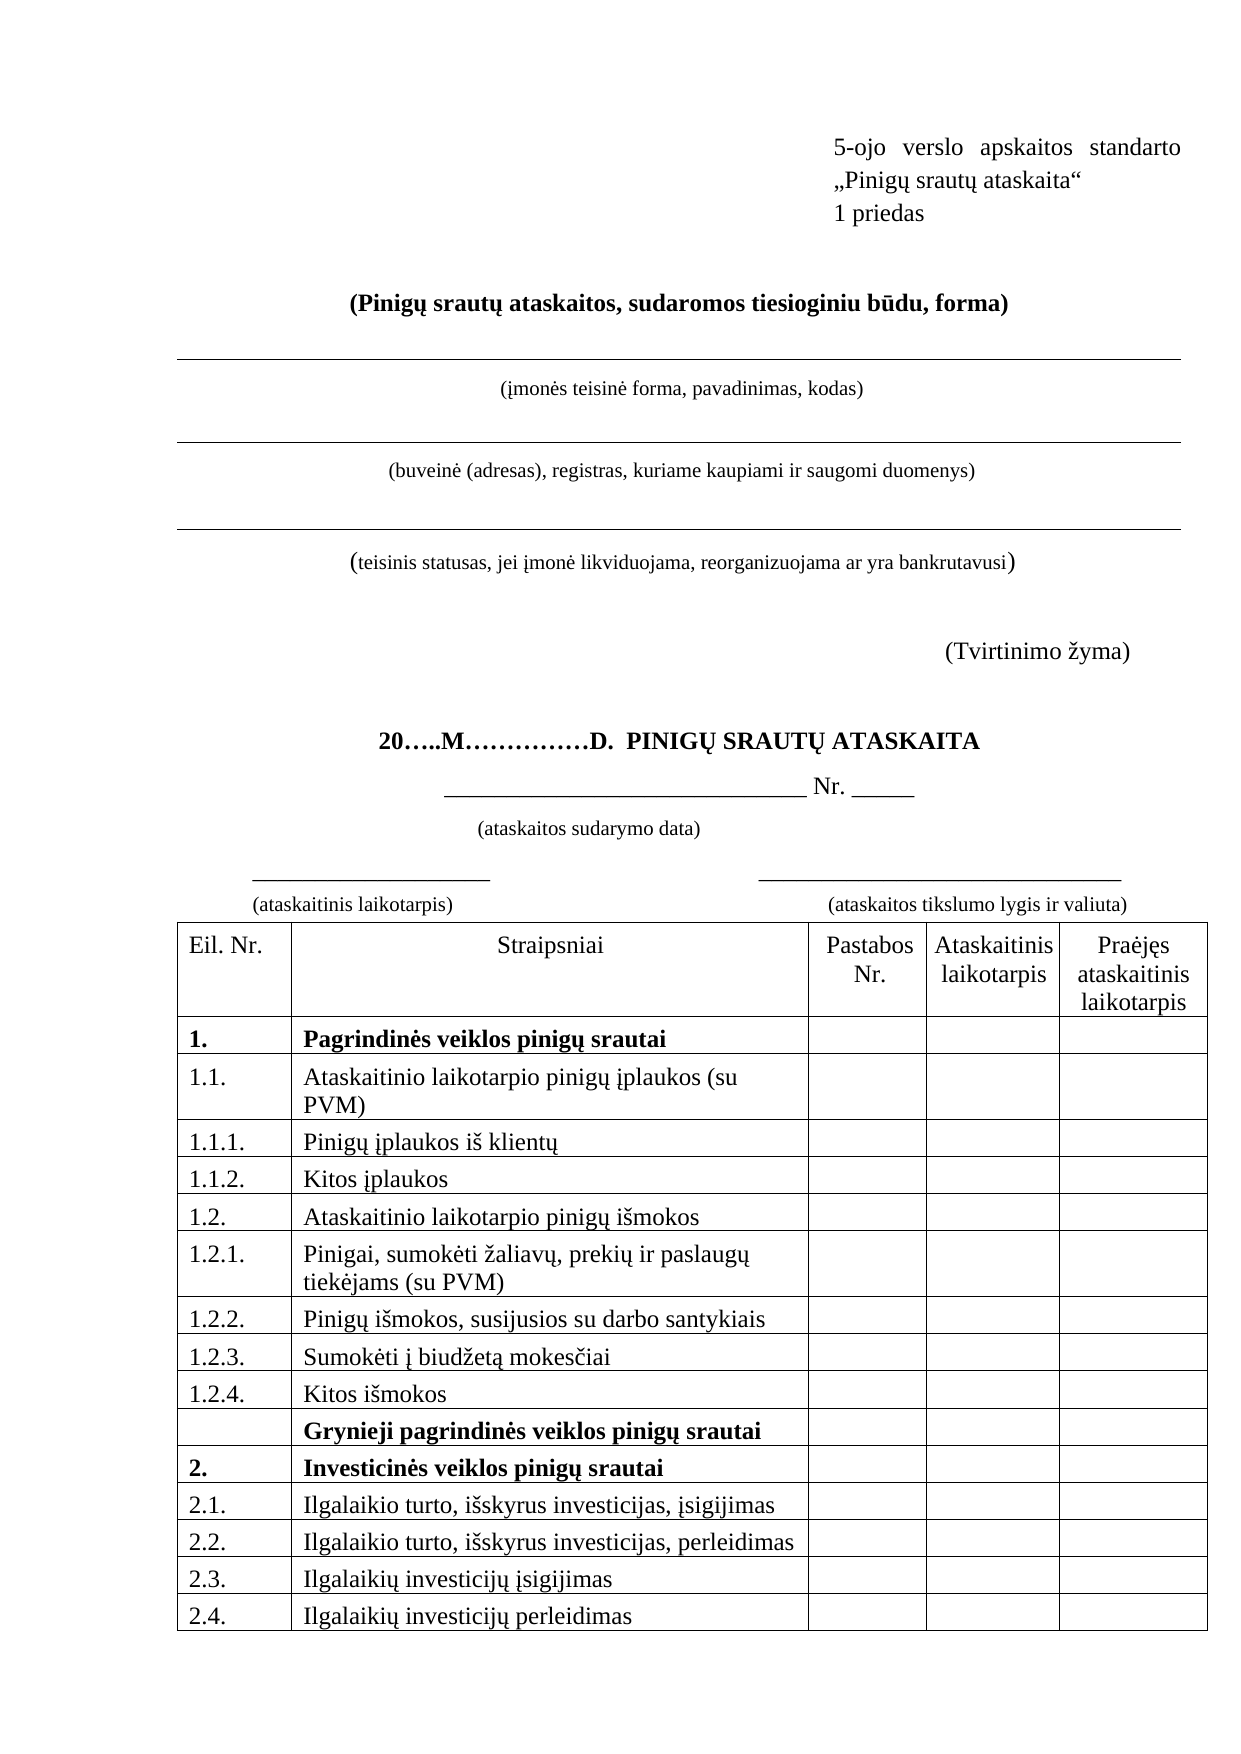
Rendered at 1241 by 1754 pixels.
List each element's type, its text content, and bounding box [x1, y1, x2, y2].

table_cell [927, 1297, 1059, 1333]
table_cell [809, 1194, 926, 1230]
table_cell [1060, 1446, 1207, 1482]
table_cell [927, 1520, 1059, 1556]
table_cell 1.2.4. [178, 1371, 291, 1407]
table_cell Pinigų išmokos, susijusios su darbo santykiais [292, 1297, 808, 1333]
table_cell [809, 1334, 926, 1370]
table_cell Sumokėti į biudžetą mokesčiai [292, 1334, 808, 1370]
text (ataskaitos sudarymo data) [402, 816, 1181, 840]
table_cell Pagrindinės veiklos pinigų srautai [292, 1017, 808, 1053]
table_cell [1060, 1120, 1207, 1156]
table_cell 1.2.2. [178, 1297, 291, 1333]
table_cell [927, 1054, 1059, 1119]
table_cell Ilgalaikio turto, išskyrus investicijas, perleidimas [292, 1520, 808, 1556]
table_cell [1060, 1483, 1207, 1519]
table_cell [1060, 1194, 1207, 1230]
table_cell 1.1.1. [178, 1120, 291, 1156]
text (teisinis statusas, jei įmonė likviduojama, reorganizuojama ar yra bankrutavusi) [177, 546, 1181, 575]
table_cell [927, 1120, 1059, 1156]
table_cell [809, 1446, 926, 1482]
text (buveinė (adresas), registras, kuriame kaupiami ir saugomi duomenys) [177, 458, 1181, 482]
text _____________________________ Nr. _____ [177, 771, 1181, 800]
table_cell [927, 1446, 1059, 1482]
table_cell Ataskaitinio laikotarpio pinigų išmokos [292, 1194, 808, 1230]
table_cell 1.2.3. [178, 1334, 291, 1370]
text 1 priedas [833, 198, 1181, 227]
table_cell [809, 1017, 926, 1053]
text (Pinigų srautų ataskaitos, sudaromos tiesioginiu būdu, forma) [177, 288, 1181, 317]
table_cell [927, 1371, 1059, 1407]
table_cell Kitos įplaukos [292, 1157, 808, 1193]
table_cell 1.2.1. [178, 1231, 291, 1296]
table_cell [927, 1157, 1059, 1193]
table_cell Ilgalaikių investicijų įsigijimas [292, 1557, 808, 1593]
table_cell [178, 1409, 291, 1444]
table_cell [1060, 1520, 1207, 1556]
table_cell 2.2. [178, 1520, 291, 1556]
table_cell 2.4. [178, 1594, 291, 1630]
table_cell [1060, 1409, 1207, 1444]
table_cell [809, 1054, 926, 1119]
table_cell 2.1. [178, 1483, 291, 1519]
text 20…..m……………d. PINIGŲ SRAUTŲ ATASKAITA [177, 726, 1181, 755]
table_cell [927, 1334, 1059, 1370]
table_cell [927, 1409, 1059, 1444]
table_header Praėjęs ataskaitinis laikotarpis [1060, 923, 1207, 1016]
table_cell [927, 1231, 1059, 1296]
table_header Eil. Nr. [178, 923, 291, 1016]
table_cell [809, 1157, 926, 1193]
table_cell 1.2. [178, 1194, 291, 1230]
table_cell 2. [178, 1446, 291, 1482]
table_cell 1.1. [178, 1054, 291, 1119]
table_cell [1060, 1594, 1207, 1630]
table_cell [927, 1557, 1059, 1593]
table_cell Ataskaitinio laikotarpio pinigų įplaukos (su PVM) [292, 1054, 808, 1119]
table_cell Ilgalaikio turto, išskyrus investicijas, įsigijimas [292, 1483, 808, 1519]
table_cell [927, 1017, 1059, 1053]
text 5-ojo verslo apskaitos standarto „Pinigų srautų ataskaita“ [833, 132, 1181, 194]
table_cell [1060, 1054, 1207, 1119]
table_cell [1060, 1371, 1207, 1407]
table_cell [809, 1557, 926, 1593]
table_cell [927, 1594, 1059, 1630]
table_header Pastabos Nr. [809, 923, 926, 1016]
table_cell Kitos išmokos [292, 1371, 808, 1407]
table_cell [1060, 1334, 1207, 1370]
text ___________________ _____________________________ (ataskaitinis laikotarpis) (ataskaitos tikslumo lygis ir valiuta) [177, 856, 1181, 917]
table_cell Ilgalaikių investicijų perleidimas [292, 1594, 808, 1630]
table_cell [809, 1409, 926, 1444]
table_cell [927, 1194, 1059, 1230]
table_cell [927, 1483, 1059, 1519]
table_cell Pinigų įplaukos iš klientų [292, 1120, 808, 1156]
table_cell [809, 1483, 926, 1519]
table_cell [1060, 1231, 1207, 1296]
table_cell 1.1.2. [178, 1157, 291, 1193]
table_cell [809, 1231, 926, 1296]
table_cell [809, 1594, 926, 1630]
table_header Straipsniai [292, 923, 808, 1016]
table_cell [809, 1120, 926, 1156]
table_cell [809, 1371, 926, 1407]
table_cell 2.3. [178, 1557, 291, 1593]
table_cell Grynieji pagrindinės veiklos pinigų srautai [292, 1409, 808, 1444]
table_cell Investicinės veiklos pinigų srautai [292, 1446, 808, 1482]
table_cell [1060, 1157, 1207, 1193]
text (įmonės teisinė forma, pavadinimas, kodas) [177, 376, 1181, 400]
text (Tvirtinimo žyma) [177, 636, 1181, 665]
table_header Ataskaitinis laikotarpis [927, 923, 1059, 1016]
table_cell [1060, 1017, 1207, 1053]
table_cell [1060, 1297, 1207, 1333]
table_cell [1060, 1557, 1207, 1593]
table_cell Pinigai, sumokėti žaliavų, prekių ir paslaugų tiekėjams (su PVM) [292, 1231, 808, 1296]
table_cell [809, 1520, 926, 1556]
table_cell [809, 1297, 926, 1333]
table_cell 1. [178, 1017, 291, 1053]
